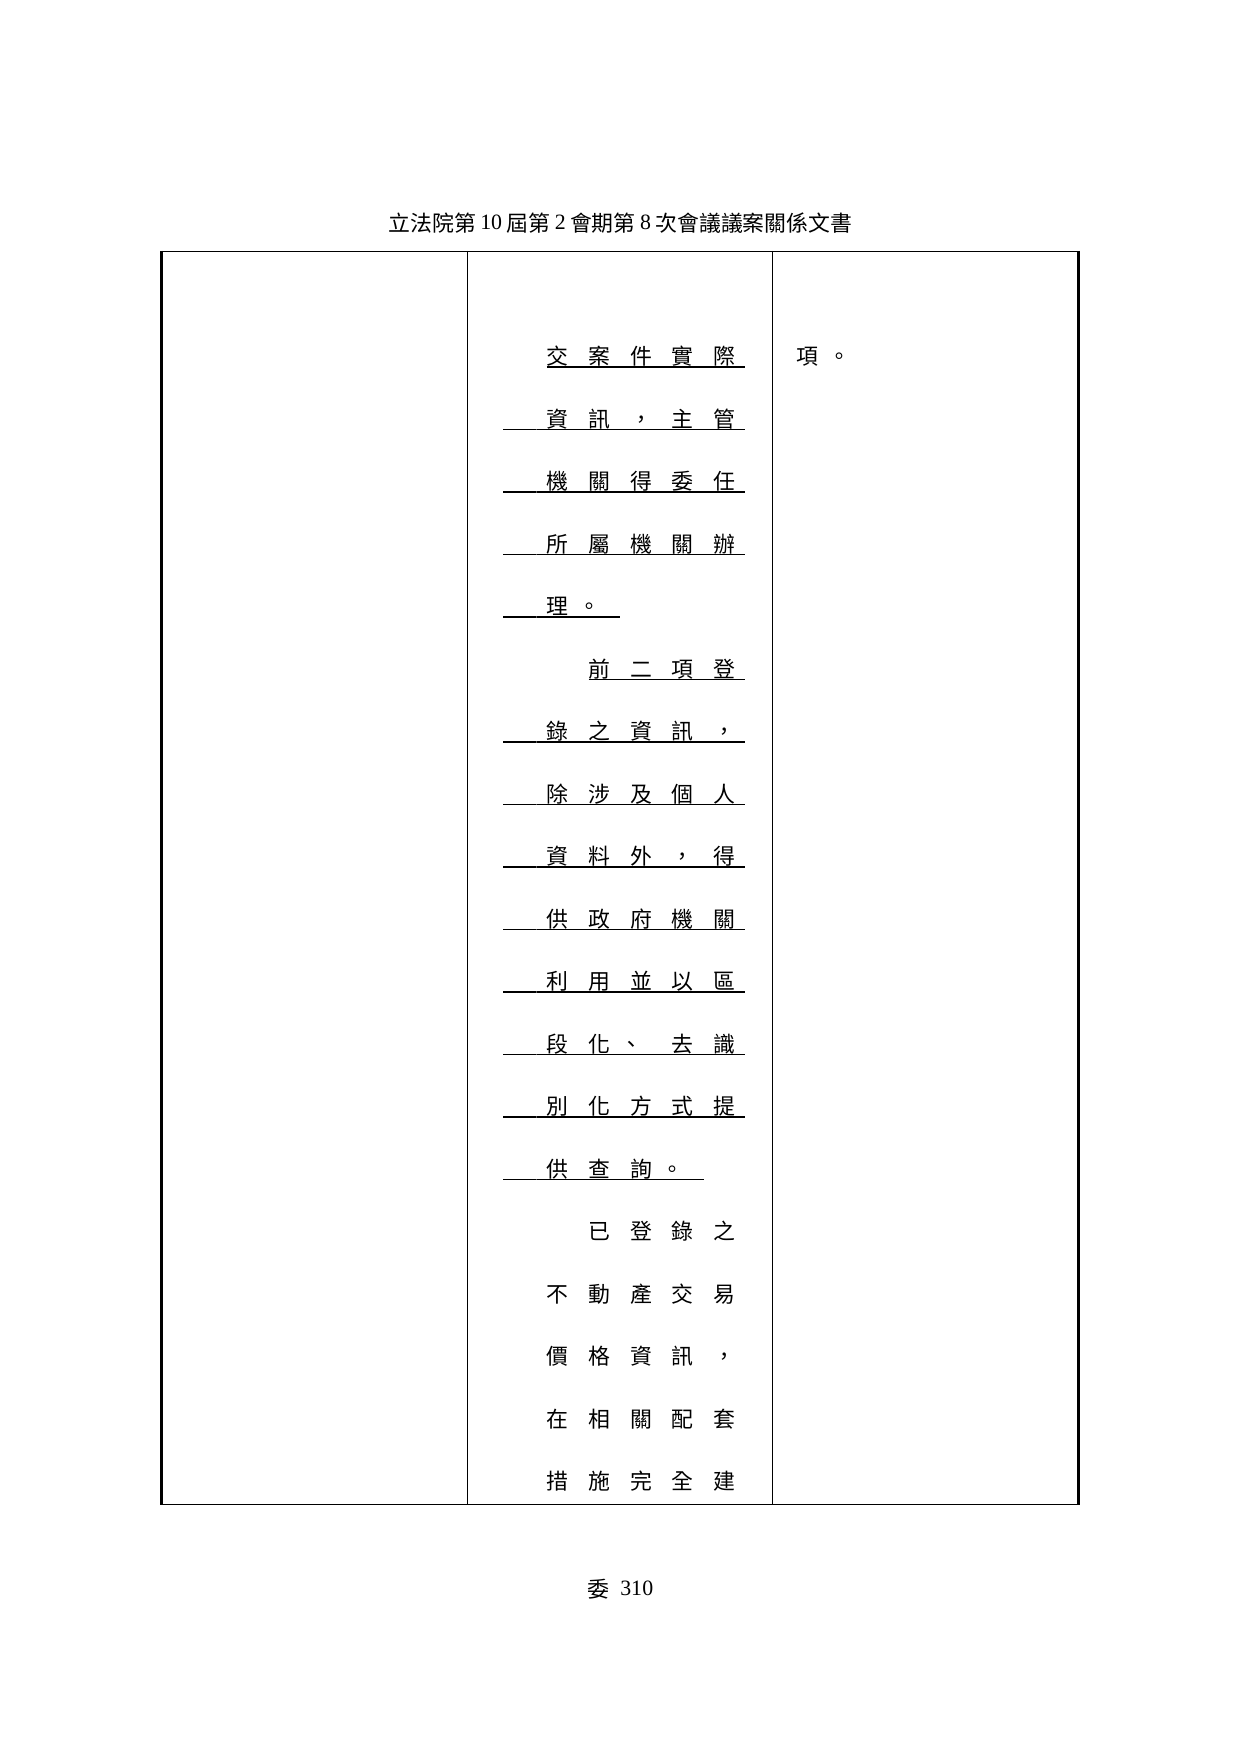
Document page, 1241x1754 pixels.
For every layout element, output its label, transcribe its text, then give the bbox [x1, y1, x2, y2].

table_cell 項。 [773, 252, 1077, 1504]
table_cell [163, 252, 467, 1504]
table_cell 交案件實際資訊，主管機關得委任所屬機關辦理。 前二項登錄之資訊，除涉及個人資料外，得供政府機關利用並以區段化、去識別化方式提供查詢。 已登錄之不動產交易價格資訊，在相關配套措施完全建 [468, 252, 772, 1504]
